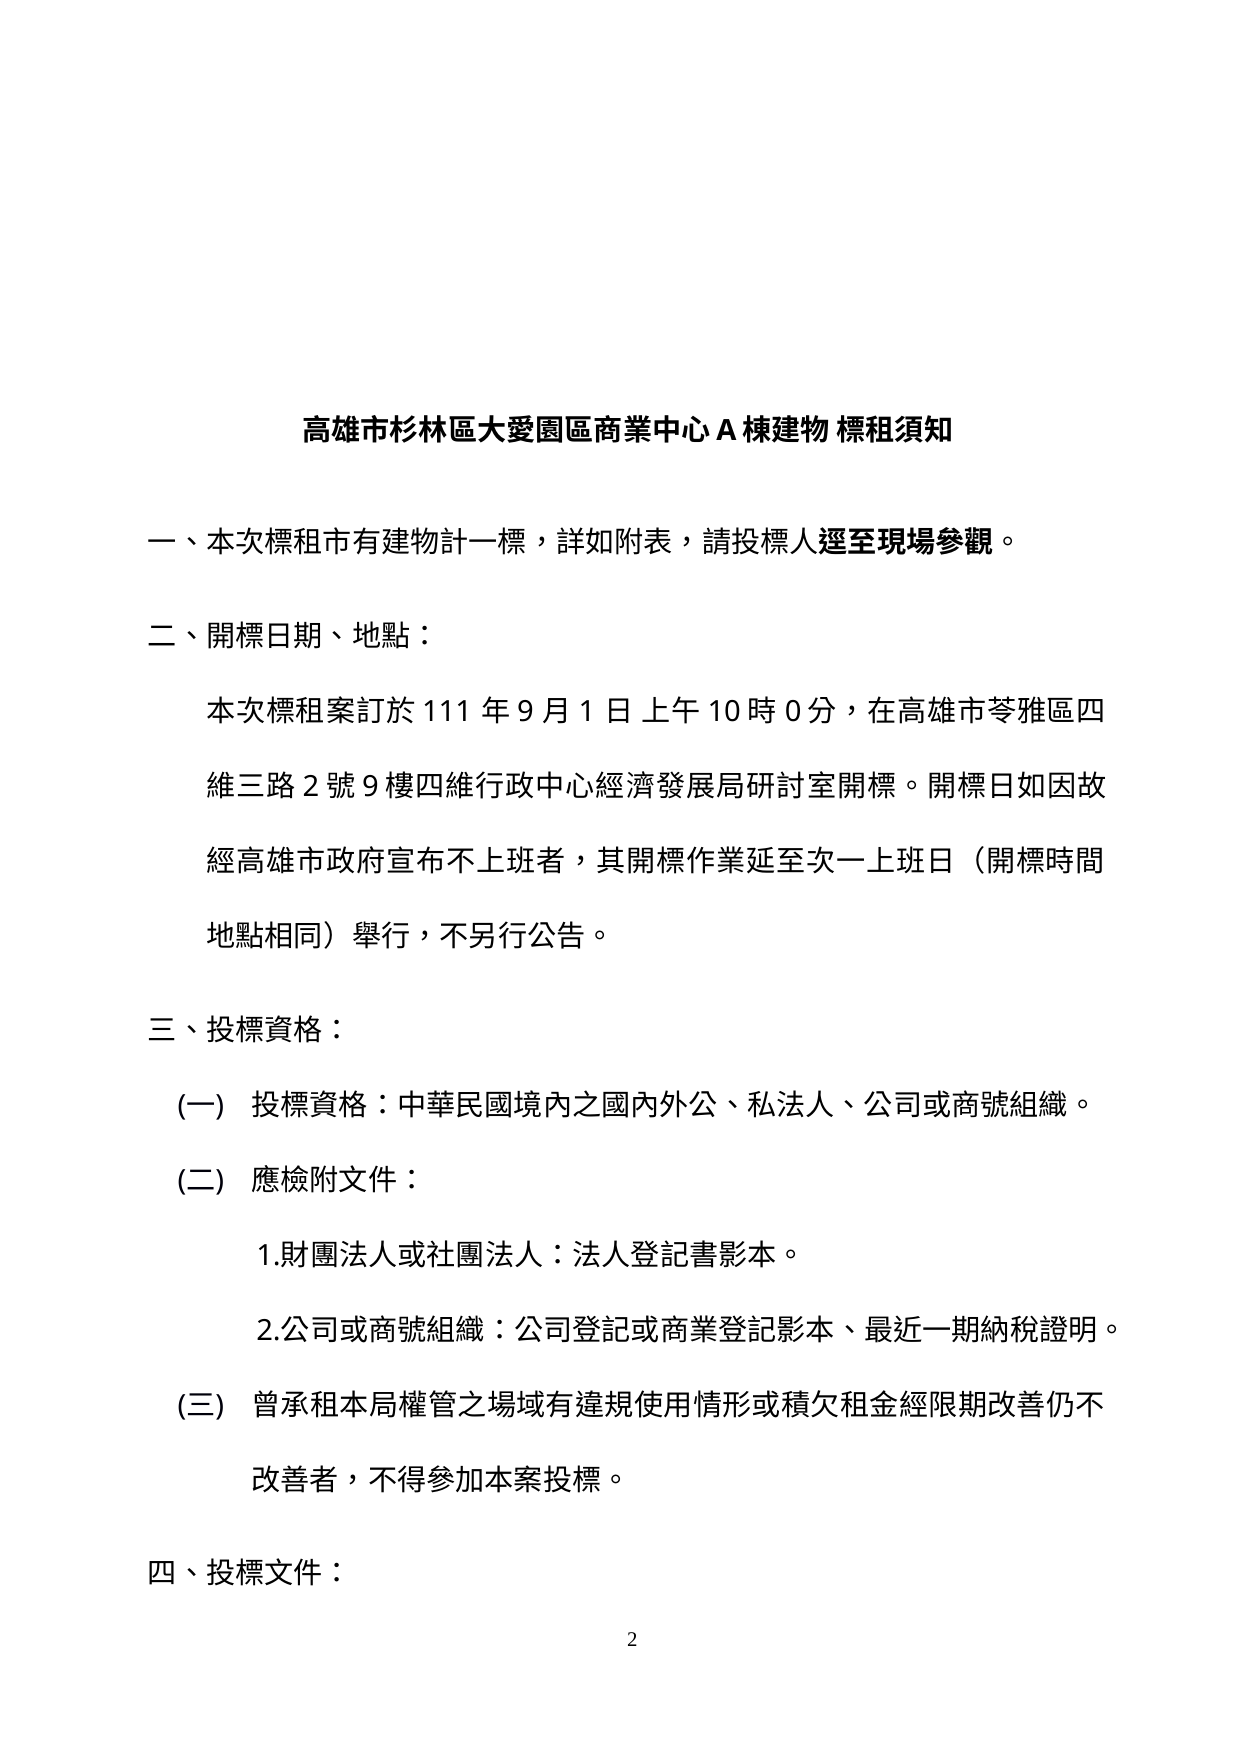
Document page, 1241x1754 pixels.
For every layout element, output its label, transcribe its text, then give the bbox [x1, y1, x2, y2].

list 本次標租市有建物計一標，詳如附表，請投標人逕至現場參觀。 [148, 496, 1107, 571]
text 高雄市杉林區大愛園區商業中心A棟建物 標租須知 [148, 383, 1107, 458]
text 四、投標文件： [148, 1527, 1107, 1602]
text 三、投標資格： [148, 983, 1107, 1058]
text 1.財團法人或社團法人：法人登記書影本。 [198, 1208, 1107, 1283]
list 應檢附文件： [177, 1133, 1107, 1208]
text 二、開標日期、地點： [148, 590, 1107, 665]
text 2.公司或商號組織：公司登記或商業登記影本、最近一期納稅證明。 [198, 1283, 1107, 1358]
list 投標資格：中華民國境內之國內外公、私法人、公司或商號組織。 [177, 1058, 1107, 1133]
list 曾承租本局權管之場域有違規使用情形或積欠租金經限期改善仍不改善者，不得參加本案投標。 [177, 1358, 1107, 1508]
text 本次標租案訂於111 年9 月1 日 上午10時 0分，在高雄市苓雅區四維三路2號9樓四維行政中心經濟發展局研討室開標。開標日如因故經高雄市政府宣布不上班者，其開標作業延至次一上班日（開標時間地點相同）舉行，不另行公告。 [206, 665, 1107, 965]
